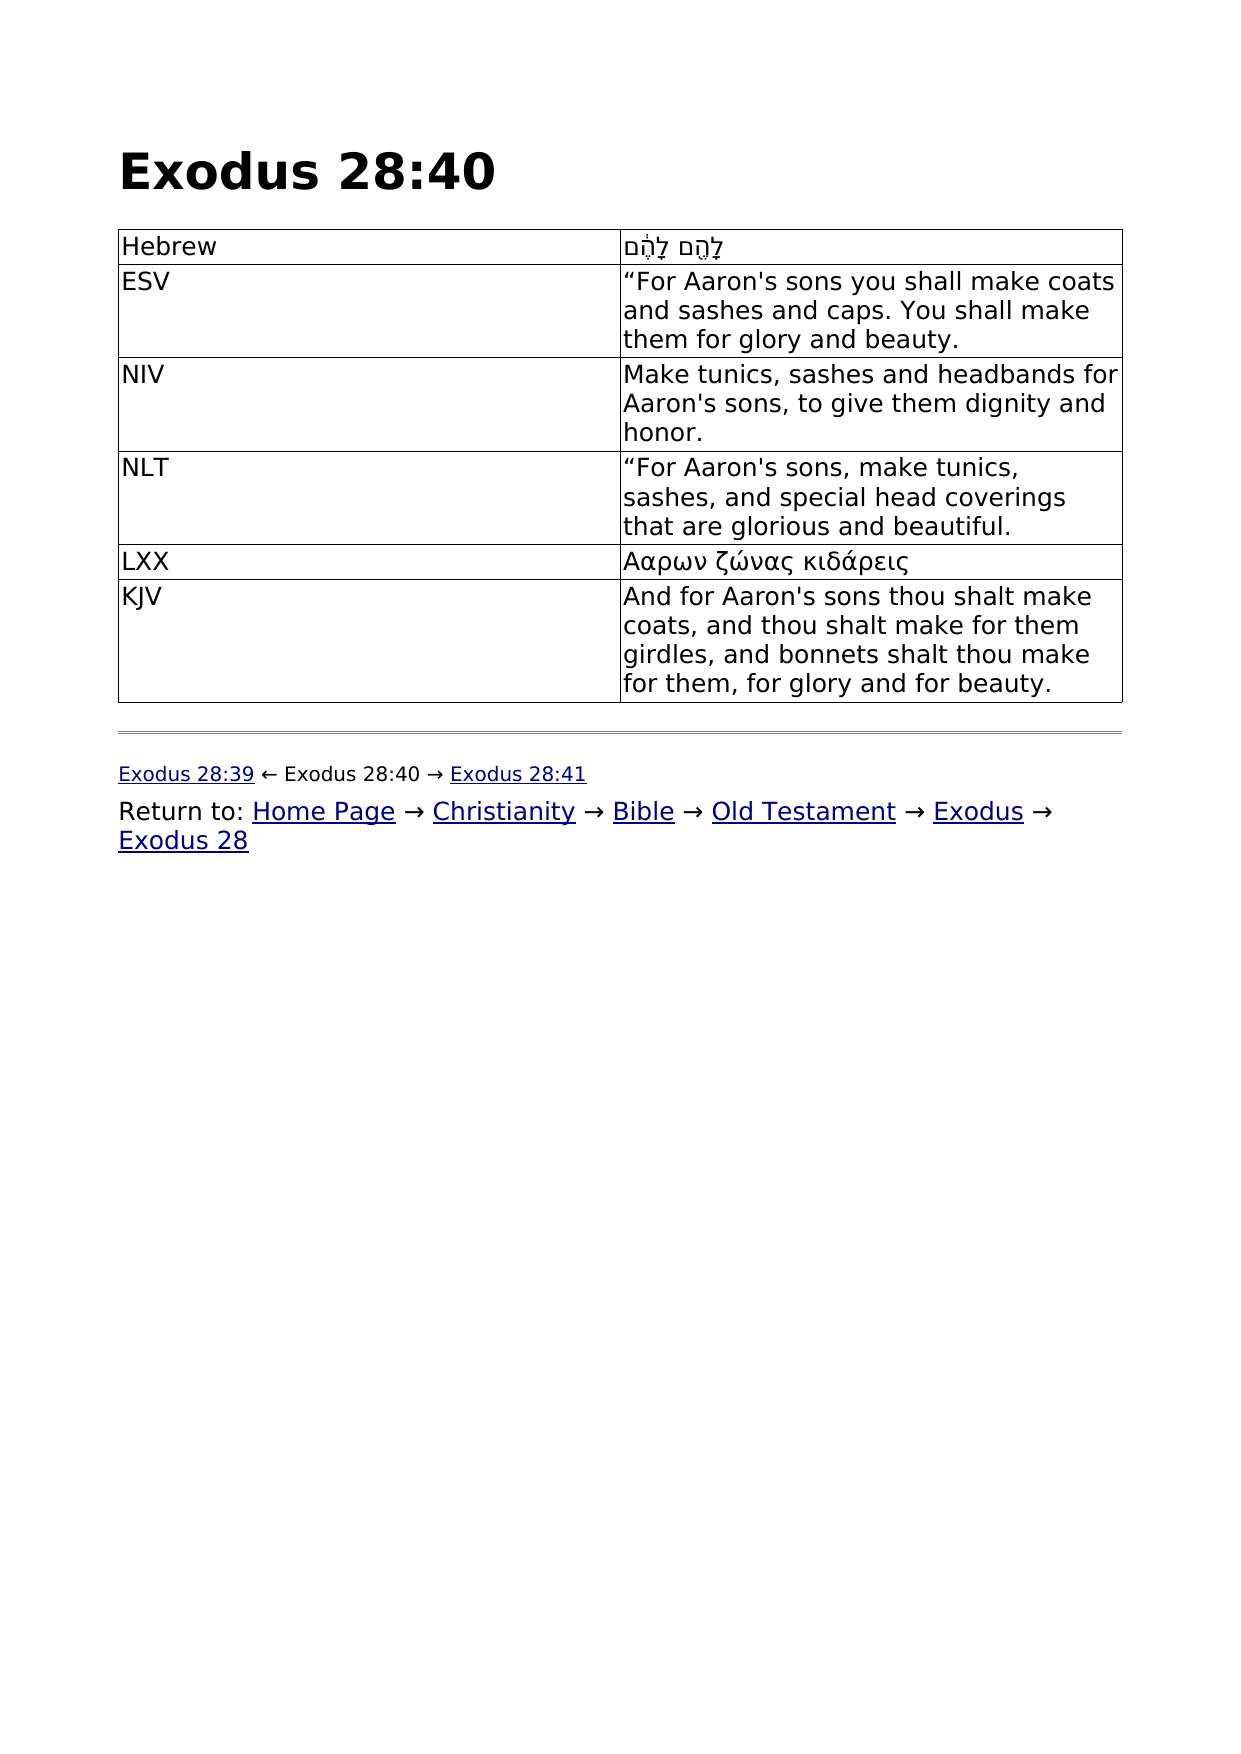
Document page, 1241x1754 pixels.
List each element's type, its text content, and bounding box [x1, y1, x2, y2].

table_cell NIV [119, 358, 620, 451]
table_cell “For Aaron's sons you shall make coats and sashes and caps. You shall make them for glory and beauty. [621, 265, 1122, 357]
table_cell Make tunics, sashes and headbands for Aaron's sons, to give them dignity and honor. [621, 358, 1122, 451]
table_cell LXX [119, 545, 620, 579]
subtitle Exodus 28:40 [118, 143, 1122, 201]
table_cell “For Aaron's sons, make tunics, sashes, and special head coverings that are glorious and beautiful. [621, 452, 1122, 544]
table_header Hebrew [119, 230, 620, 264]
table_header לָהֶ֖ם לָהֶ֔ם [621, 230, 1122, 264]
text Exodus 28:39 ← Exodus 28:40 → Exodus 28:41 [118, 763, 1122, 797]
table_cell And for Aaron's sons thou shalt make coats, and thou shalt make for them girdles, and bonnets shalt thou make for them, for glory and for beauty. [621, 580, 1122, 702]
text Return to: Home Page → Christianity → Bible → Old Testament → Exodus → Exodus 28 [118, 797, 1122, 855]
table_cell KJV [119, 580, 620, 702]
table_cell Ααρων ζώνας κιδάρεις [621, 545, 1122, 579]
table_cell NLT [119, 452, 620, 544]
table_cell ESV [119, 265, 620, 357]
